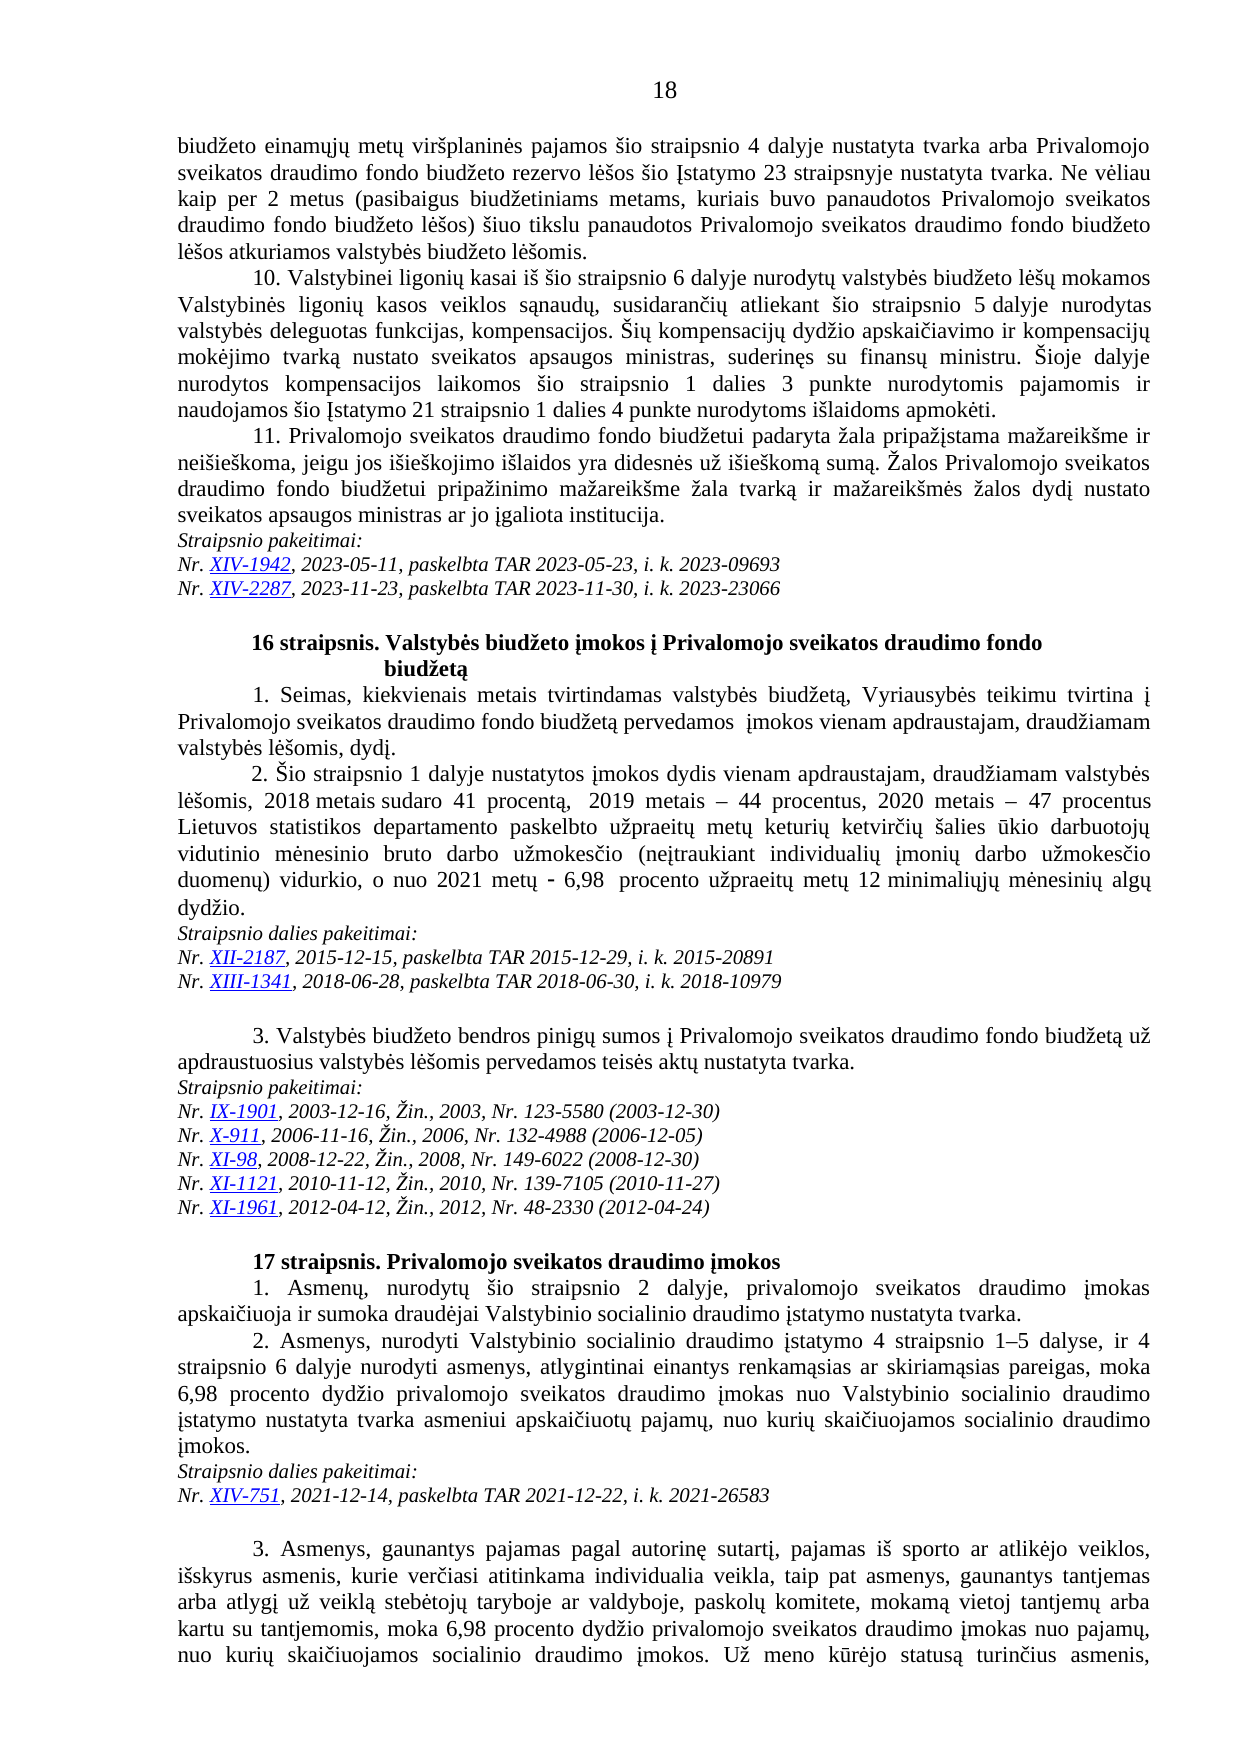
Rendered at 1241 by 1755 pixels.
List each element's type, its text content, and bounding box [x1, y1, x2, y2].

text Nr. XI-98, 2008-12-22, Žin., 2008, Nr. 149-6022 (2008-12-30) [177, 1147, 1152, 1171]
text 2. Šio straipsnio 1 dalyje nustatytos įmokos dydis vienam apdraustajam, draudžiamam valstybės lėšomis, 2018 metais sudaro 41 procentą, 2019 metais – 44 procentus, 2020 metais – 47 procentus Lietuvos statistikos departamento paskelbto užpraeitų metų keturių ketvirčių šalies ūkio darbuotojų vidutinio mėnesinio bruto darbo užmokesčio (neįtraukiant individualių įmonių darbo užmokesčio duomenų) vidurkio, o nuo 2021 metų  6,98 procento užpraeitų metų 12 minimaliųjų mėnesinių algų dydžio. [177, 761, 1152, 921]
text Nr. IX-1901, 2003-12-16, Žin., 2003, Nr. 123-5580 (2003-12-30) [177, 1099, 1152, 1123]
text 17 straipsnis. Privalomojo sveikatos draudimo įmokos [177, 1248, 1152, 1274]
text Nr. XI-1961, 2012-04-12, Žin., 2012, Nr. 48-2330 (2012-04-24) [177, 1195, 1152, 1219]
text 11. Privalomojo sveikatos draudimo fondo biudžetui padaryta žala pripažįstama mažareikšme ir neišieškoma, jeigu jos išieškojimo išlaidos yra didesnės už išieškomą sumą. Žalos Privalomojo sveikatos draudimo fondo biudžetui pripažinimo mažareikšme žala tvarką ir mažareikšmės žalos dydį nustato sveikatos apsaugos ministras ar jo įgaliota institucija. [177, 422, 1152, 528]
text Nr. XI-1121, 2010-11-12, Žin., 2010, Nr. 139-7105 (2010-11-27) [177, 1171, 1152, 1195]
text 3. Asmenys, gaunantys pajamas pagal autorinę sutartį, pajamas iš sporto ar atlikėjo veiklos, išskyrus asmenis, kurie verčiasi atitinkama individualia veikla, taip pat asmenys, gaunantys tantjemas arba atlygį už veiklą stebėtojų taryboje ar valdyboje, paskolų komitete, mokamą vietoj tantjemų arba kartu su tantjemomis, moka 6,98 procento dydžio privalomojo sveikatos draudimo įmokas nuo pajamų, nuo kurių skaičiuojamos socialinio draudimo įmokos. Už meno kūrėjo statusą turinčius asmenis, [177, 1536, 1152, 1667]
text 16 straipsnis. Valstybės biudžeto įmokos į Privalomojo sveikatos draudimo fondo [177, 629, 1152, 655]
text 1. Seimas, kiekvienais metais tvirtindamas valstybės biudžetą, Vyriausybės teikimu tvirtina į Privalomojo sveikatos draudimo fondo biudžetą pervedamos įmokos vienam apdraustajam, draudžiamam valstybės lėšomis, dydį. [177, 681, 1152, 761]
text biudžeto einamųjų metų viršplaninės pajamos šio straipsnio 4 dalyje nustatyta tvarka arba Privalomojo sveikatos draudimo fondo biudžeto rezervo lėšos šio Įstatymo 23 straipsnyje nustatyta tvarka. Ne vėliau kaip per 2 metus (pasibaigus biudžetiniams metams, kuriais buvo panaudotos Privalomojo sveikatos draudimo fondo biudžeto lėšos) šiuo tikslu panaudotos Privalomojo sveikatos draudimo fondo biudžeto lėšos atkuriamos valstybės biudžeto lėšomis. [177, 132, 1152, 264]
text Straipsnio dalies pakeitimai: [177, 921, 1152, 945]
text 10. Valstybinei ligonių kasai iš šio straipsnio 6 dalyje nurodytų valstybės biudžeto lėšų mokamos Valstybinės ligonių kasos veiklos sąnaudų, susidarančių atliekant šio straipsnio 5 dalyje nurodytas valstybės deleguotas funkcijas, kompensacijos. Šių kompensacijų dydžio apskaičiavimo ir kompensacijų mokėjimo tvarką nustato sveikatos apsaugos ministras, suderinęs su finansų ministru. Šioje dalyje nurodytos kompensacijos laikomos šio straipsnio 1 dalies 3 punkte nurodytomis pajamomis ir naudojamos šio Įstatymo 21 straipsnio 1 dalies 4 punkte nurodytoms išlaidoms apmokėti. [177, 264, 1152, 422]
text Nr. X-911, 2006-11-16, Žin., 2006, Nr. 132-4988 (2006-12-05) [177, 1123, 1152, 1147]
text 2. Asmenys, nurodyti Valstybinio socialinio draudimo įstatymo 4 straipsnio 1–5 dalyse, ir 4 straipsnio 6 dalyje nurodyti asmenys, atlygintinai einantys renkamąsias ar skiriamąsias pareigas, moka 6,98 procento dydžio privalomojo sveikatos draudimo įmokas nuo Valstybinio socialinio draudimo įstatymo nustatyta tvarka asmeniui apskaičiuotų pajamų, nuo kurių skaičiuojamos socialinio draudimo įmokos. [177, 1327, 1152, 1459]
text Nr. XIV-751, 2021-12-14, paskelbta TAR 2021-12-22, i. k. 2021-26583 [177, 1483, 1152, 1507]
text Straipsnio pakeitimai: [177, 1075, 1152, 1099]
text biudžetą [177, 655, 1152, 681]
text Straipsnio pakeitimai: [177, 528, 1152, 552]
text Nr. XIII-1341, 2018-06-28, paskelbta TAR 2018-06-30, i. k. 2018-10979 [177, 969, 1152, 993]
text Nr. XIV-1942, 2023-05-11, paskelbta TAR 2023-05-23, i. k. 2023-09693 [177, 552, 1152, 576]
text Straipsnio dalies pakeitimai: [177, 1459, 1152, 1483]
text 1. Asmenų, nurodytų šio straipsnio 2 dalyje, privalomojo sveikatos draudimo įmokas apskaičiuoja ir sumoka draudėjai Valstybinio socialinio draudimo įstatymo nustatyta tvarka. [177, 1274, 1152, 1327]
text Nr. XIV-2287, 2023-11-23, paskelbta TAR 2023-11-30, i. k. 2023-23066 [177, 576, 1152, 600]
text Nr. XII-2187, 2015-12-15, paskelbta TAR 2015-12-29, i. k. 2015-20891 [177, 945, 1152, 969]
text 3. Valstybės biudžeto bendros pinigų sumos į Privalomojo sveikatos draudimo fondo biudžetą už apdraustuosius valstybės lėšomis pervedamos teisės aktų nustatyta tvarka. [177, 1022, 1152, 1075]
